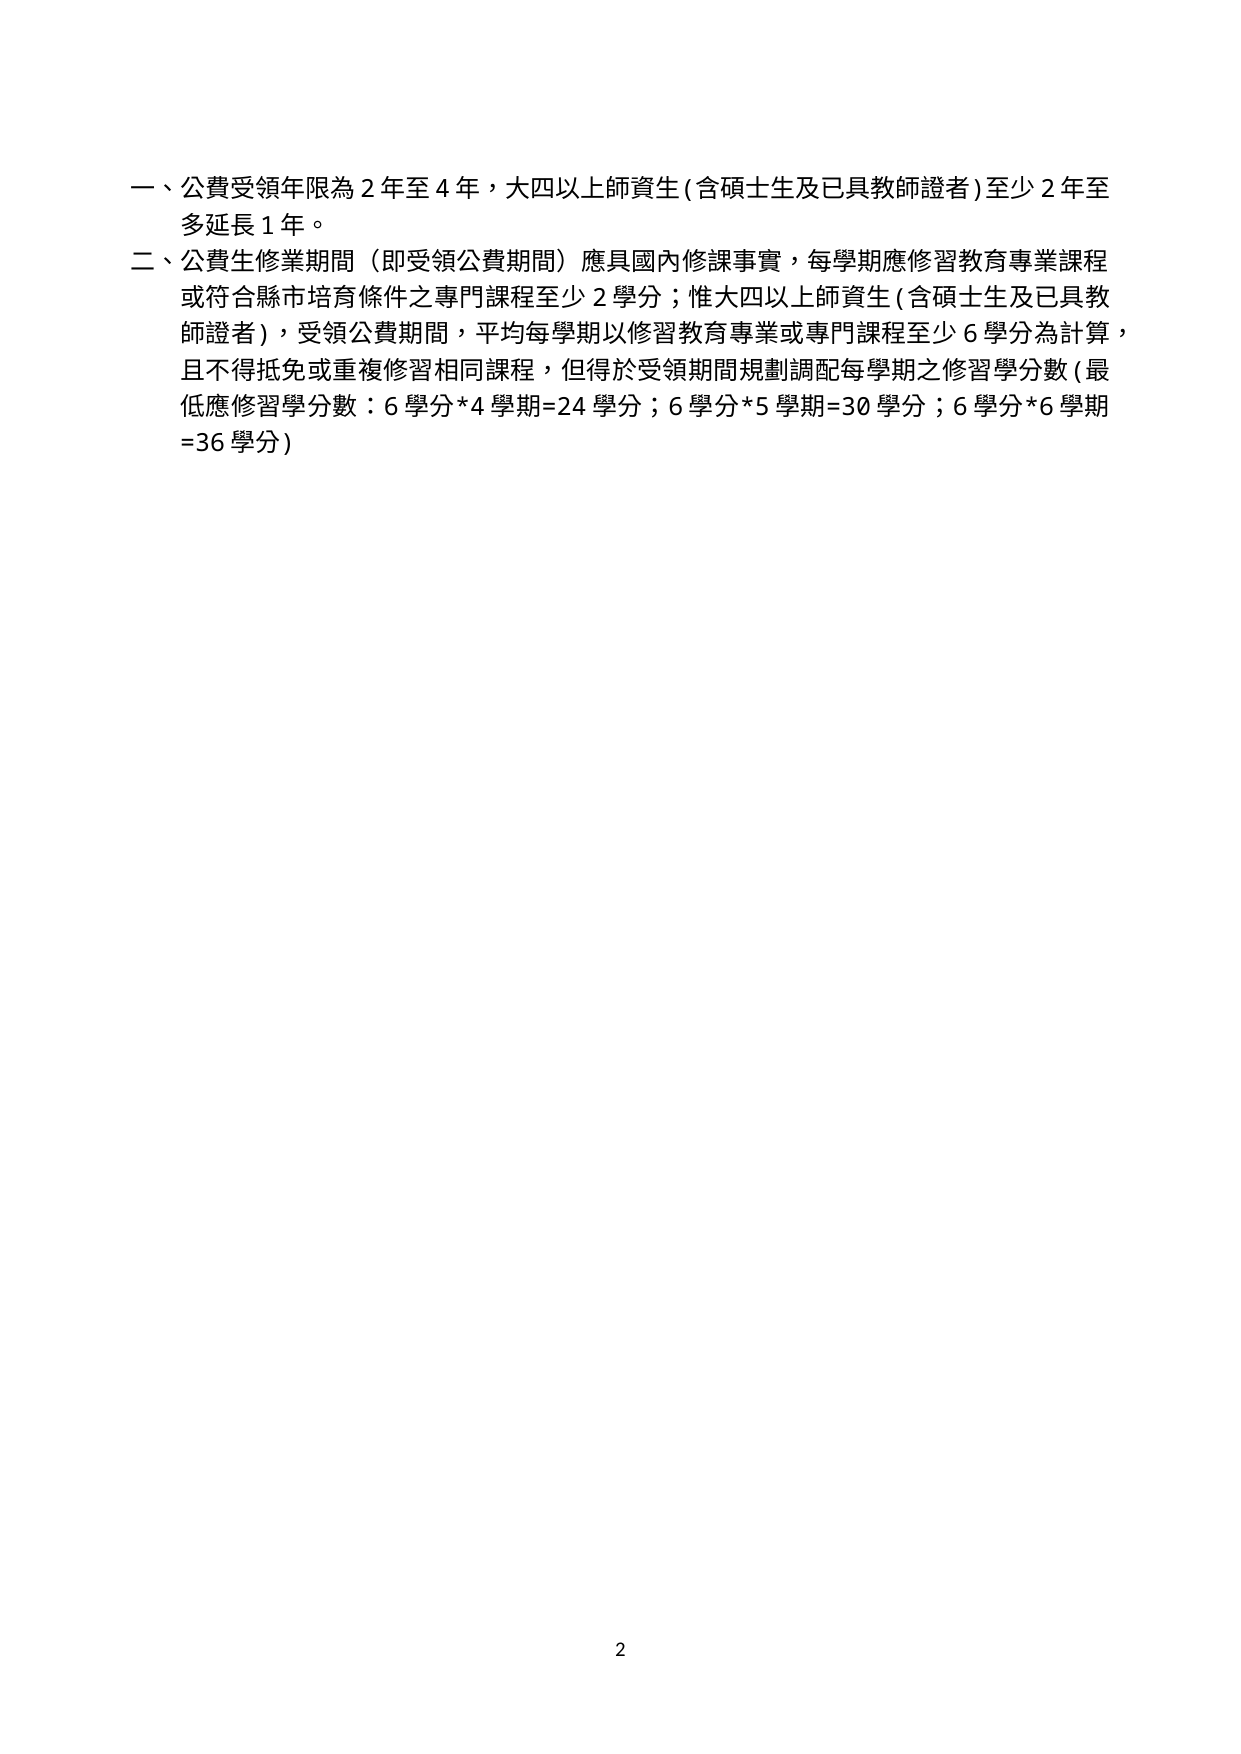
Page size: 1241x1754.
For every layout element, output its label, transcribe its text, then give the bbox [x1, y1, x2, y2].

text 一、公費受領年限為2年至4年，大四以上師資生(含碩士生及已具教師證者)至少2年至多延長1年。 [130, 169, 1110, 241]
text 二、公費生修業期間（即受領公費期間）應具國內修課事實，每學期應修習教育專業課程或符合縣市培育條件之專門課程至少2學分；惟大四以上師資生(含碩士生及已具教師證者)，受領公費期間，平均每學期以修習教育專業或專門課程至少6學分為計算，且不得抵免或重複修習相同課程，但得於受領期間規劃調配每學期之修習學分數(最低應修習學分數：6學分*4學期=24學分；6學分*5學期=30學分；6學分*6學期=36學分) [130, 241, 1110, 459]
